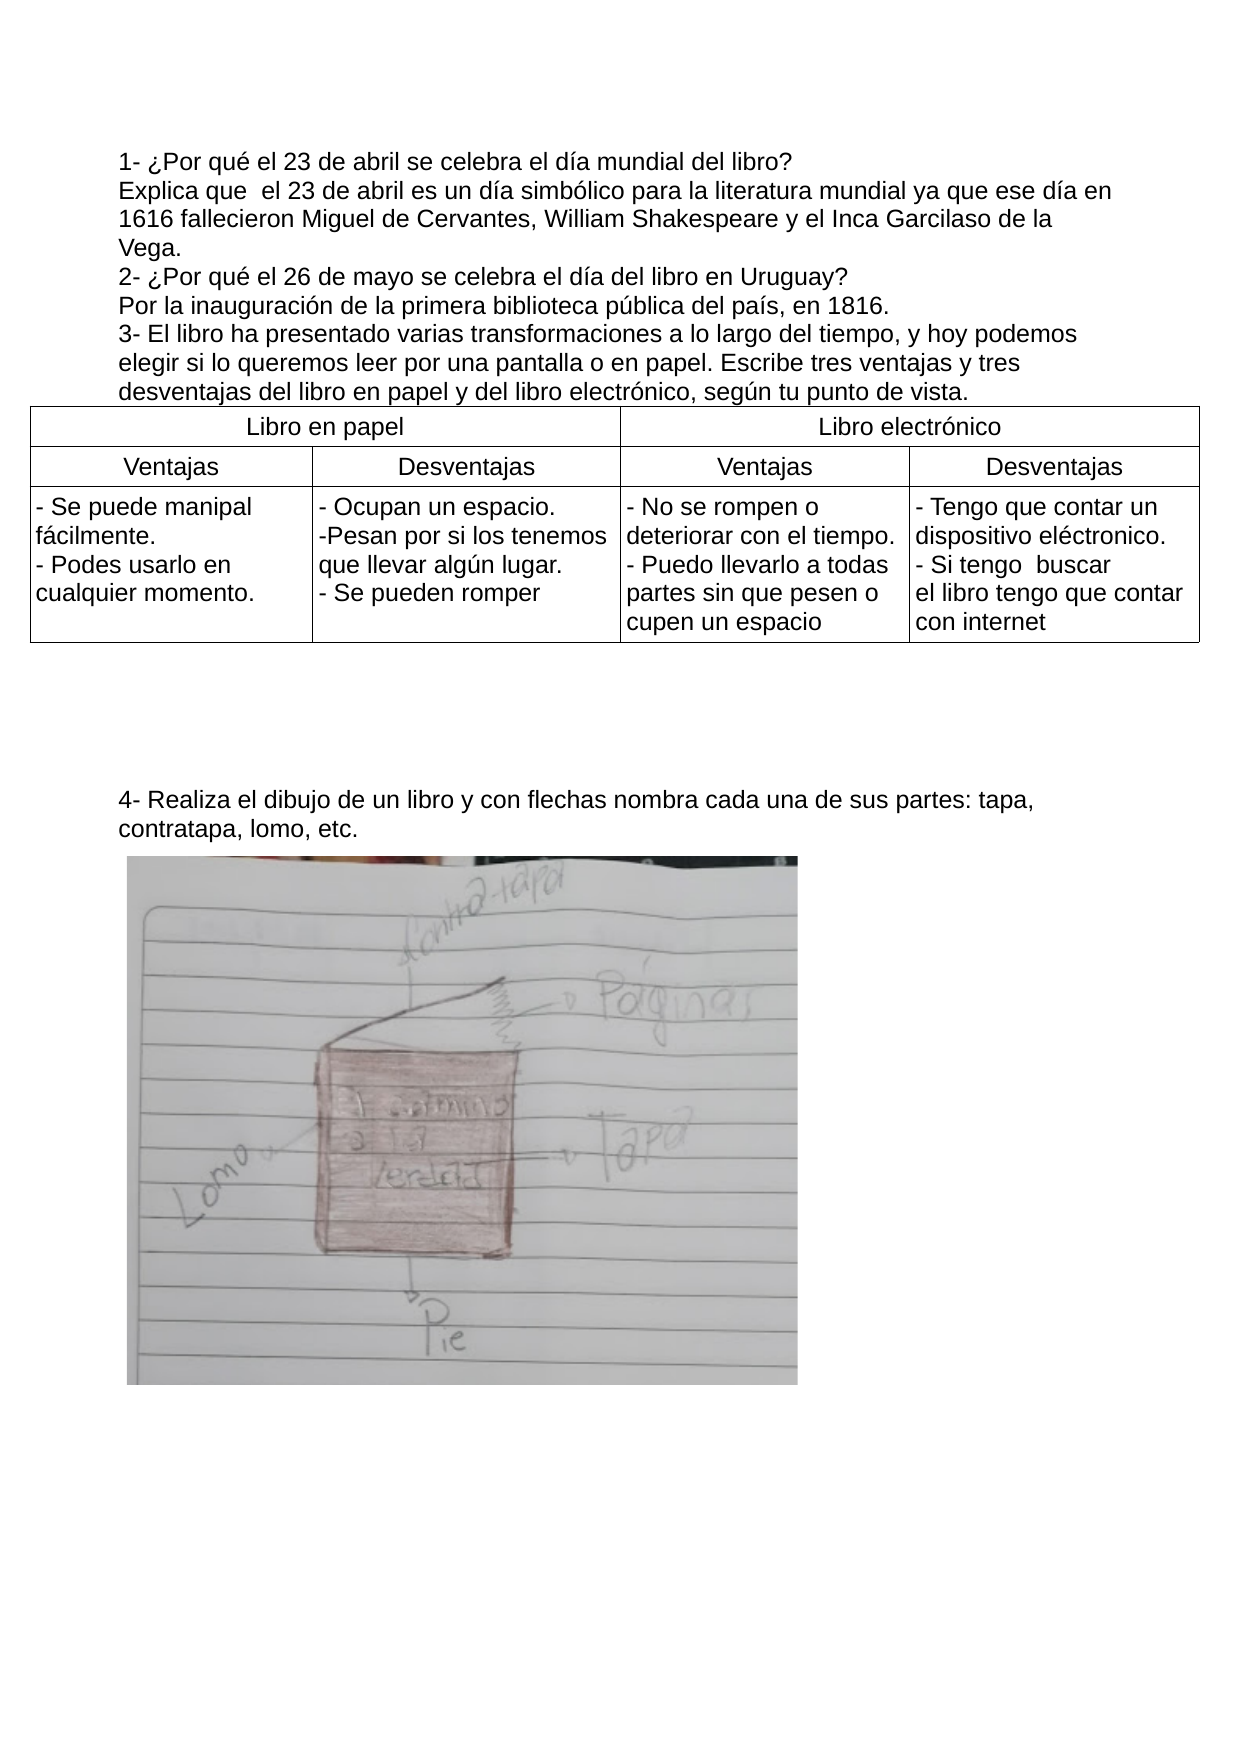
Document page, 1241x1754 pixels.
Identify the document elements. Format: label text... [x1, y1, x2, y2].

table_cell Ventajas [31, 447, 312, 486]
text Explica que el 23 de abril es un día simbólico para la literatura mundial ya que ese día en 1616 fallecieron Miguel de Cervantes, William Shakespeare y el Inca Garcilaso de la Vega. [118, 176, 1122, 262]
text Por la inauguración de la primera biblioteca pública del país, en 1816. [118, 291, 1122, 319]
table_header Libro electrónico [621, 407, 1199, 446]
table_cell - Se puede manipal fácilmente. - Podes usarlo en cualquier momento. [31, 487, 312, 642]
table_cell Desventajas [313, 447, 620, 486]
table_cell Desventajas [910, 447, 1199, 486]
table_cell - Tengo que contar un dispositivo eléctronico. - Si tengo buscar el libro tengo que contar con internet [910, 487, 1199, 642]
text 3- El libro ha presentado varias transformaciones a lo largo del tiempo, y hoy podemos elegir si lo queremos leer por una pantalla o en papel. Escribe tres ventajas y tres desventajas del libro en papel y del libro electrónico, según tu punto de vista. [118, 319, 1122, 406]
table_header Libro en papel [31, 407, 620, 446]
table_cell Ventajas [621, 447, 909, 486]
table_cell - Ocupan un espacio. -Pesan por si los tenemos que llevar algún lugar. - Se pueden romper [313, 487, 620, 642]
text 2- ¿Por qué el 26 de mayo se celebra el día del libro en Uruguay? [118, 262, 1122, 291]
text 4- Realiza el dibujo de un libro y con flechas nombra cada una de sus partes: tapa, contratapa, lomo, etc. [118, 785, 1122, 843]
text 1- ¿Por qué el 23 de abril se celebra el día mundial del libro? [118, 147, 1122, 176]
table_cell - No se rompen o deteriorar con el tiempo. - Puedo llevarlo a todas partes sin que pesen o cupen un espacio [621, 487, 909, 642]
picture [126, 856, 798, 1385]
